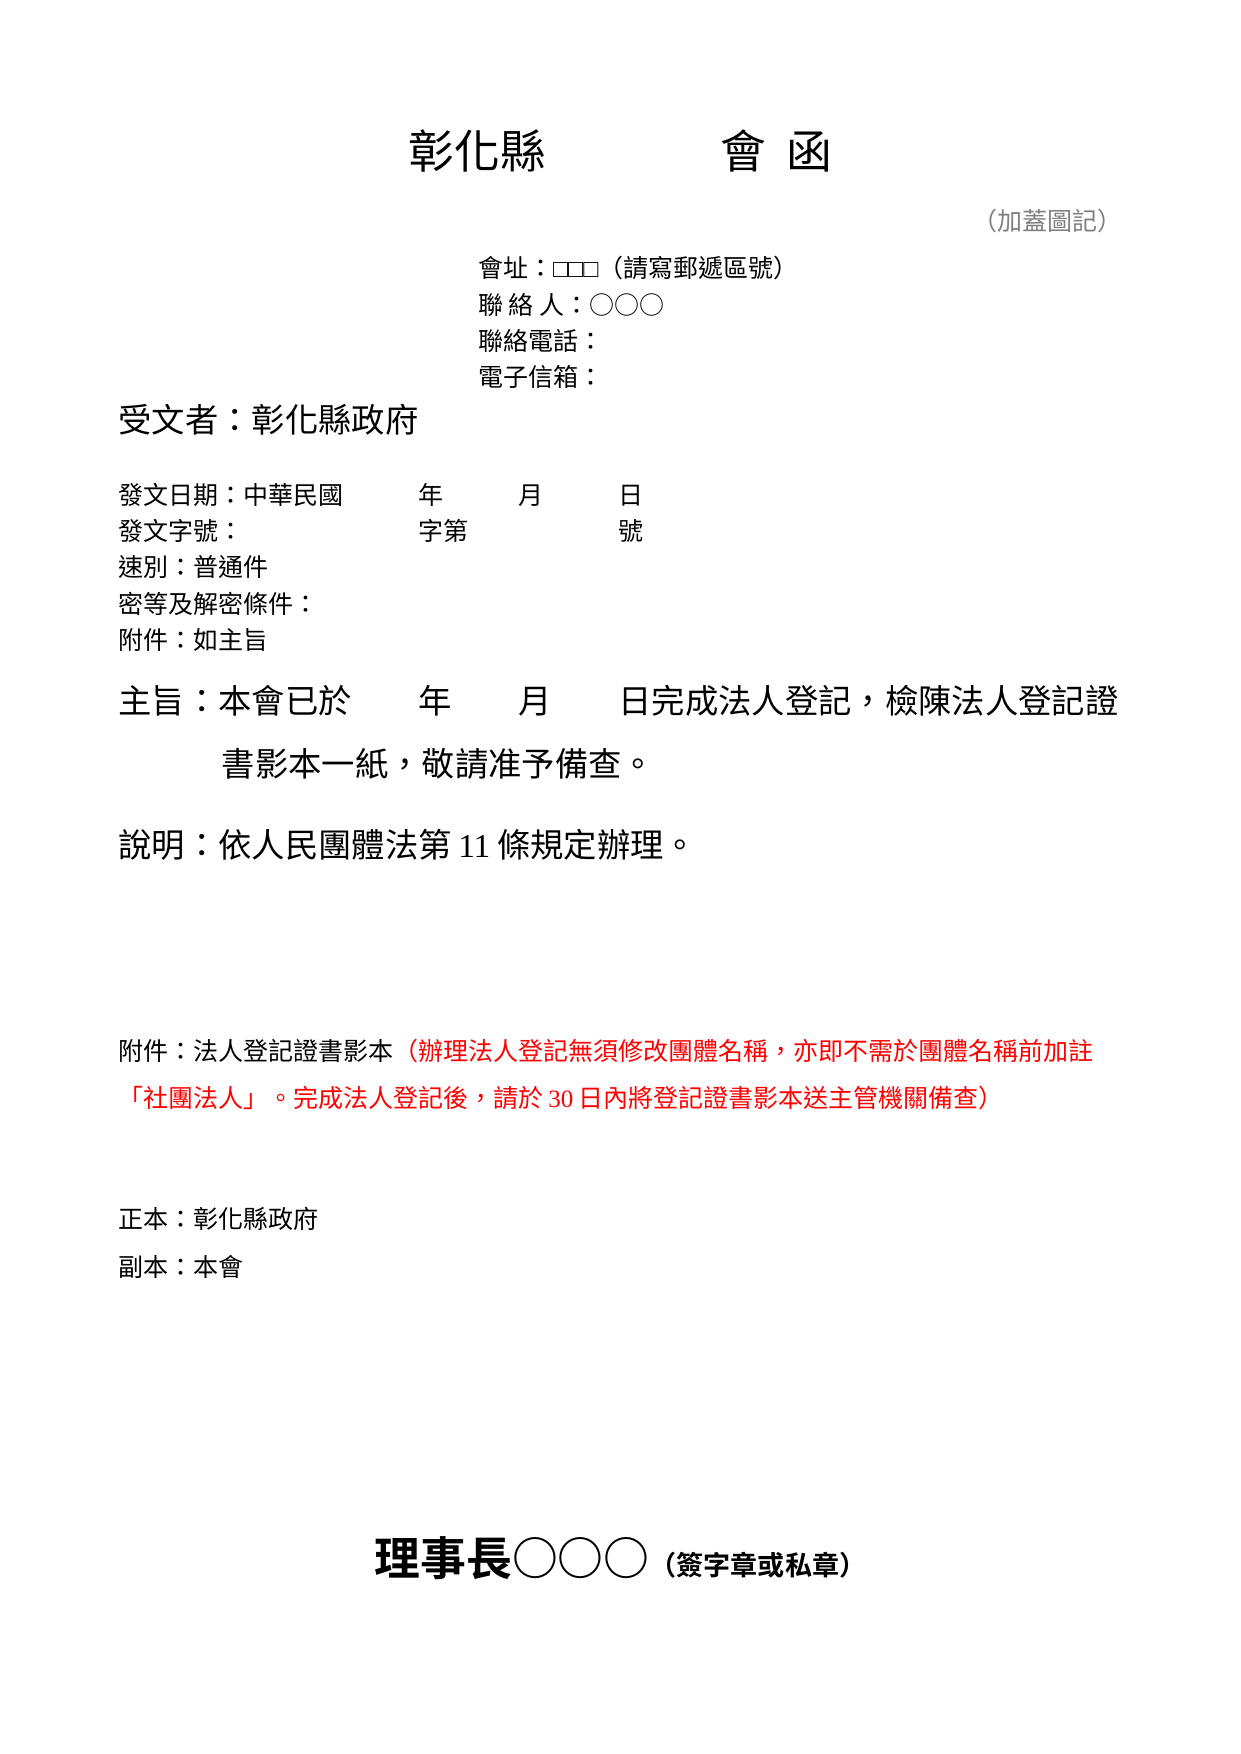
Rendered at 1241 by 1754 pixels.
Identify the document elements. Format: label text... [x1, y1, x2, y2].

text 電子信箱： [439, 358, 1122, 394]
text 主旨：本會已於 年 月 日完成法人登記，檢陳法人登記證書影本一紙，敬請准予備查。 [118, 675, 1122, 786]
text 受文者：彰化縣政府 [118, 394, 1122, 442]
text 聯 絡 人：○○○ [439, 285, 1122, 321]
text 正本：彰化縣政府 [118, 1200, 1122, 1236]
text 彰化縣 會 函 [118, 116, 1122, 182]
text 理事長○○○（簽字章或私章） [118, 1518, 1122, 1593]
text 聯絡電話： [439, 321, 1122, 358]
text 速別：普通件 [118, 548, 1122, 584]
text 會址：□□□（請寫郵遞區號） [439, 249, 1122, 285]
text 發文字號： 字第 號 [118, 512, 1122, 548]
text 附件：如主旨 [118, 620, 1122, 657]
text 密等及解密條件： [118, 584, 1122, 620]
text 附件：法人登記證書影本（辦理法人登記無須修改團體名稱，亦即不需於團體名稱前加註「社團法人」。完成法人登記後，請於30日內將登記證書影本送主管機關備查） [118, 1031, 1122, 1114]
text 發文日期：中華民國 年 月 日 [118, 475, 1122, 512]
text 說明：依人民團體法第11條規定辦理。 [118, 819, 1122, 867]
text 副本：本會 [118, 1247, 1122, 1283]
text （加蓋圖記） [620, 202, 1122, 238]
